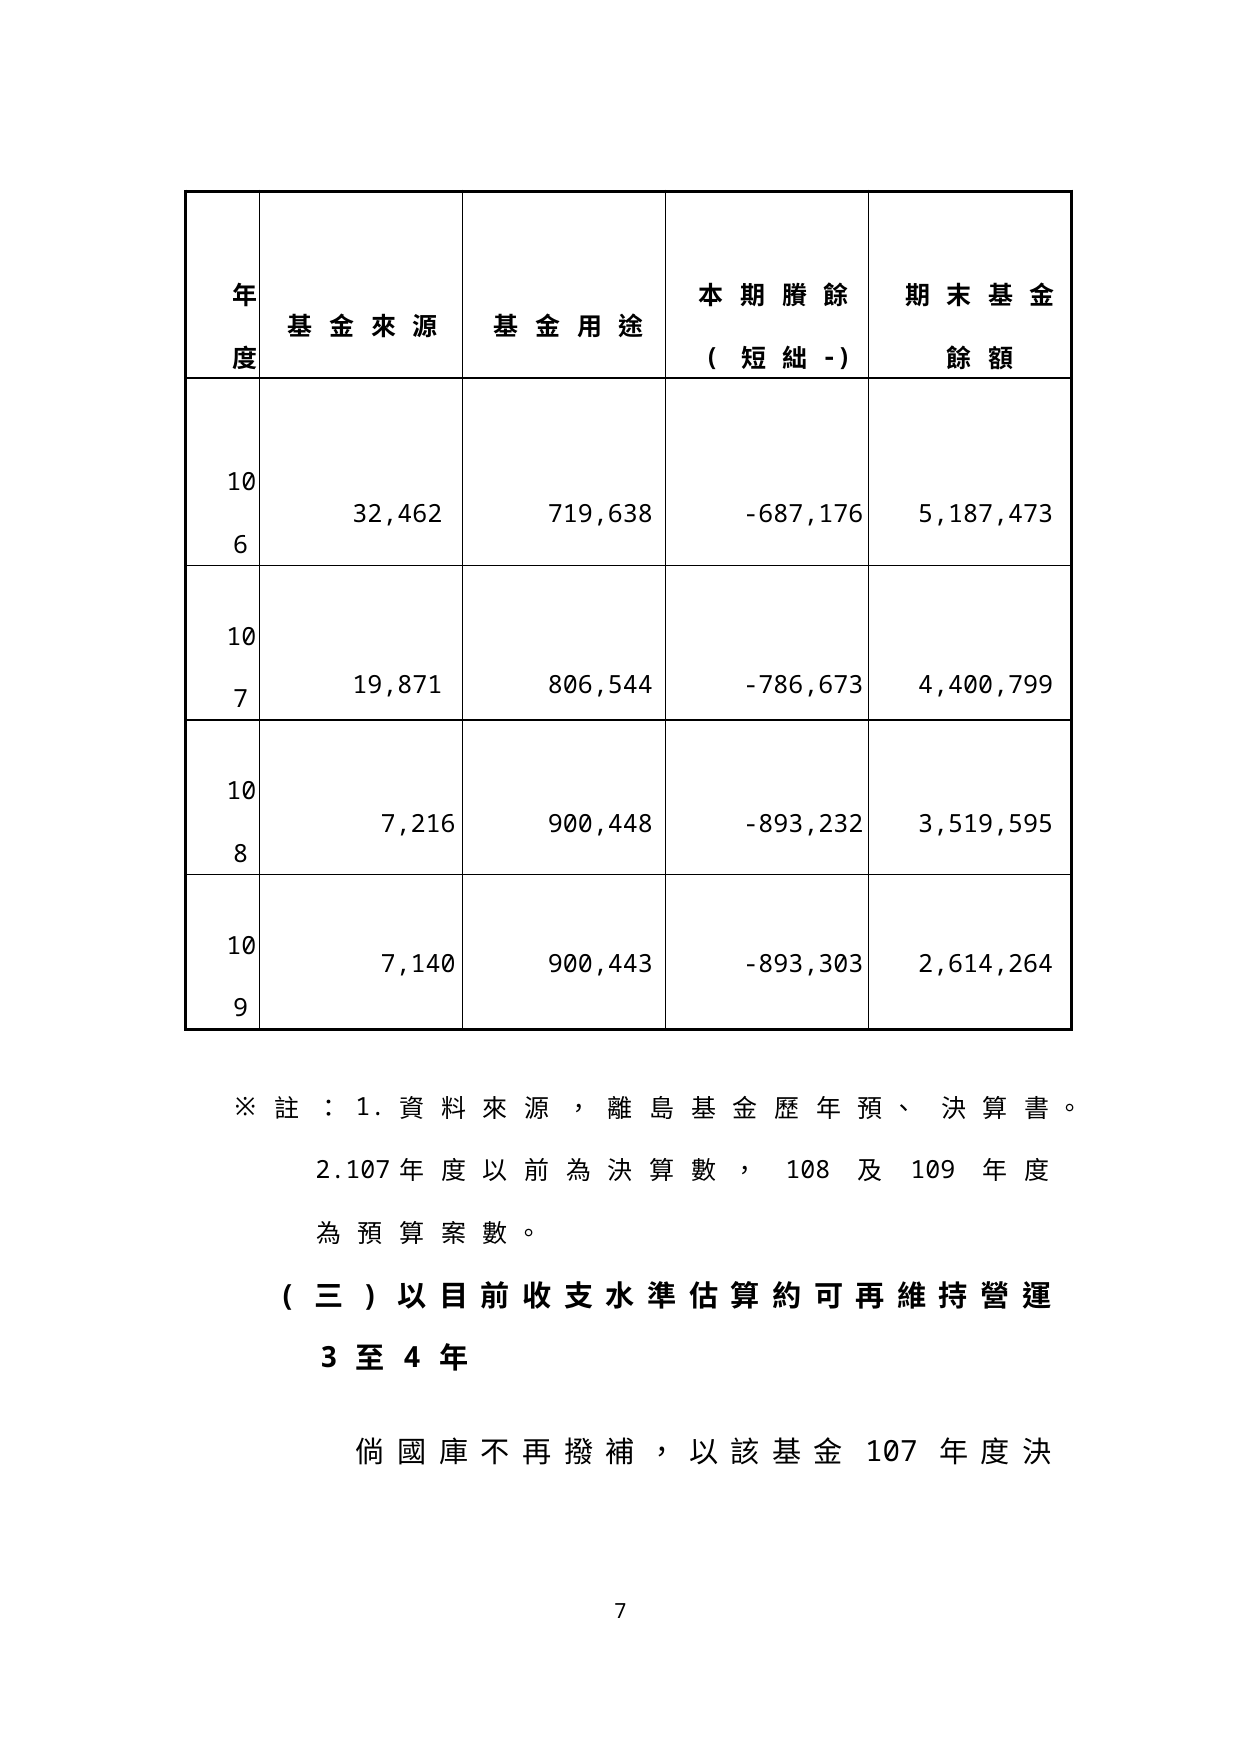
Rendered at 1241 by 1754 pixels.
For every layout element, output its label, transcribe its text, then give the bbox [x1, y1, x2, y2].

text 倘國庫不再撥補，以該基金107年度決算、108年度及109年度預算案之基金來源平均數0.11億元，估列未來年度收入，並以107年度決算、108年度及109年度預算案之基金用途平均數約8.69億元，估計未來支出水準，收支相抵後，估算平均年度短絀約8.58億元，以109年底預估基金餘額26.14億元，僅可再支應離島建設業務經費需求3.05年，允宜儘速妥謀善策，俾利基金之永續經營。 [271, 1377, 1058, 1502]
table_cell -893,232 [666, 721, 868, 873]
table_header 基金來源 [260, 193, 462, 377]
table_cell 4,400,799 [869, 566, 1070, 719]
table_header 期末基金餘額 [869, 193, 1070, 377]
table_header 年度 [187, 193, 259, 377]
table_cell 5,187,473 [869, 379, 1070, 564]
table_cell 108 [187, 721, 259, 873]
text (三)以目前收支水準估算約可再維持營運3至4年 [242, 1252, 1058, 1377]
table_cell 109 [187, 875, 259, 1028]
table_cell -893,303 [666, 875, 868, 1028]
table_cell 900,448 [463, 721, 665, 873]
table_cell 900,443 [463, 875, 665, 1028]
table_cell 806,544 [463, 566, 665, 719]
table_cell 719,638 [463, 379, 665, 564]
table_header 基金用途 [463, 193, 665, 377]
table_cell 2,614,264 [869, 875, 1070, 1028]
text 2.107年度以前為決算數，108及109年度為預算案數。 [185, 1127, 1058, 1252]
table_cell 7,140 [260, 875, 462, 1028]
table_cell 106 [187, 379, 259, 564]
table_cell 19,871 [260, 566, 462, 719]
table_header 本期賸餘(短絀-) [666, 193, 868, 377]
table_cell 7,216 [260, 721, 462, 873]
table_cell -687,176 [666, 379, 868, 564]
table_cell -786,673 [666, 566, 868, 719]
table_cell 32,462 [260, 379, 462, 564]
text ※註：1.資料來源，離島基金歷年預、決算書。 [185, 1064, 1058, 1127]
table_cell 3,519,595 [869, 721, 1070, 873]
table_cell 107 [187, 566, 259, 719]
